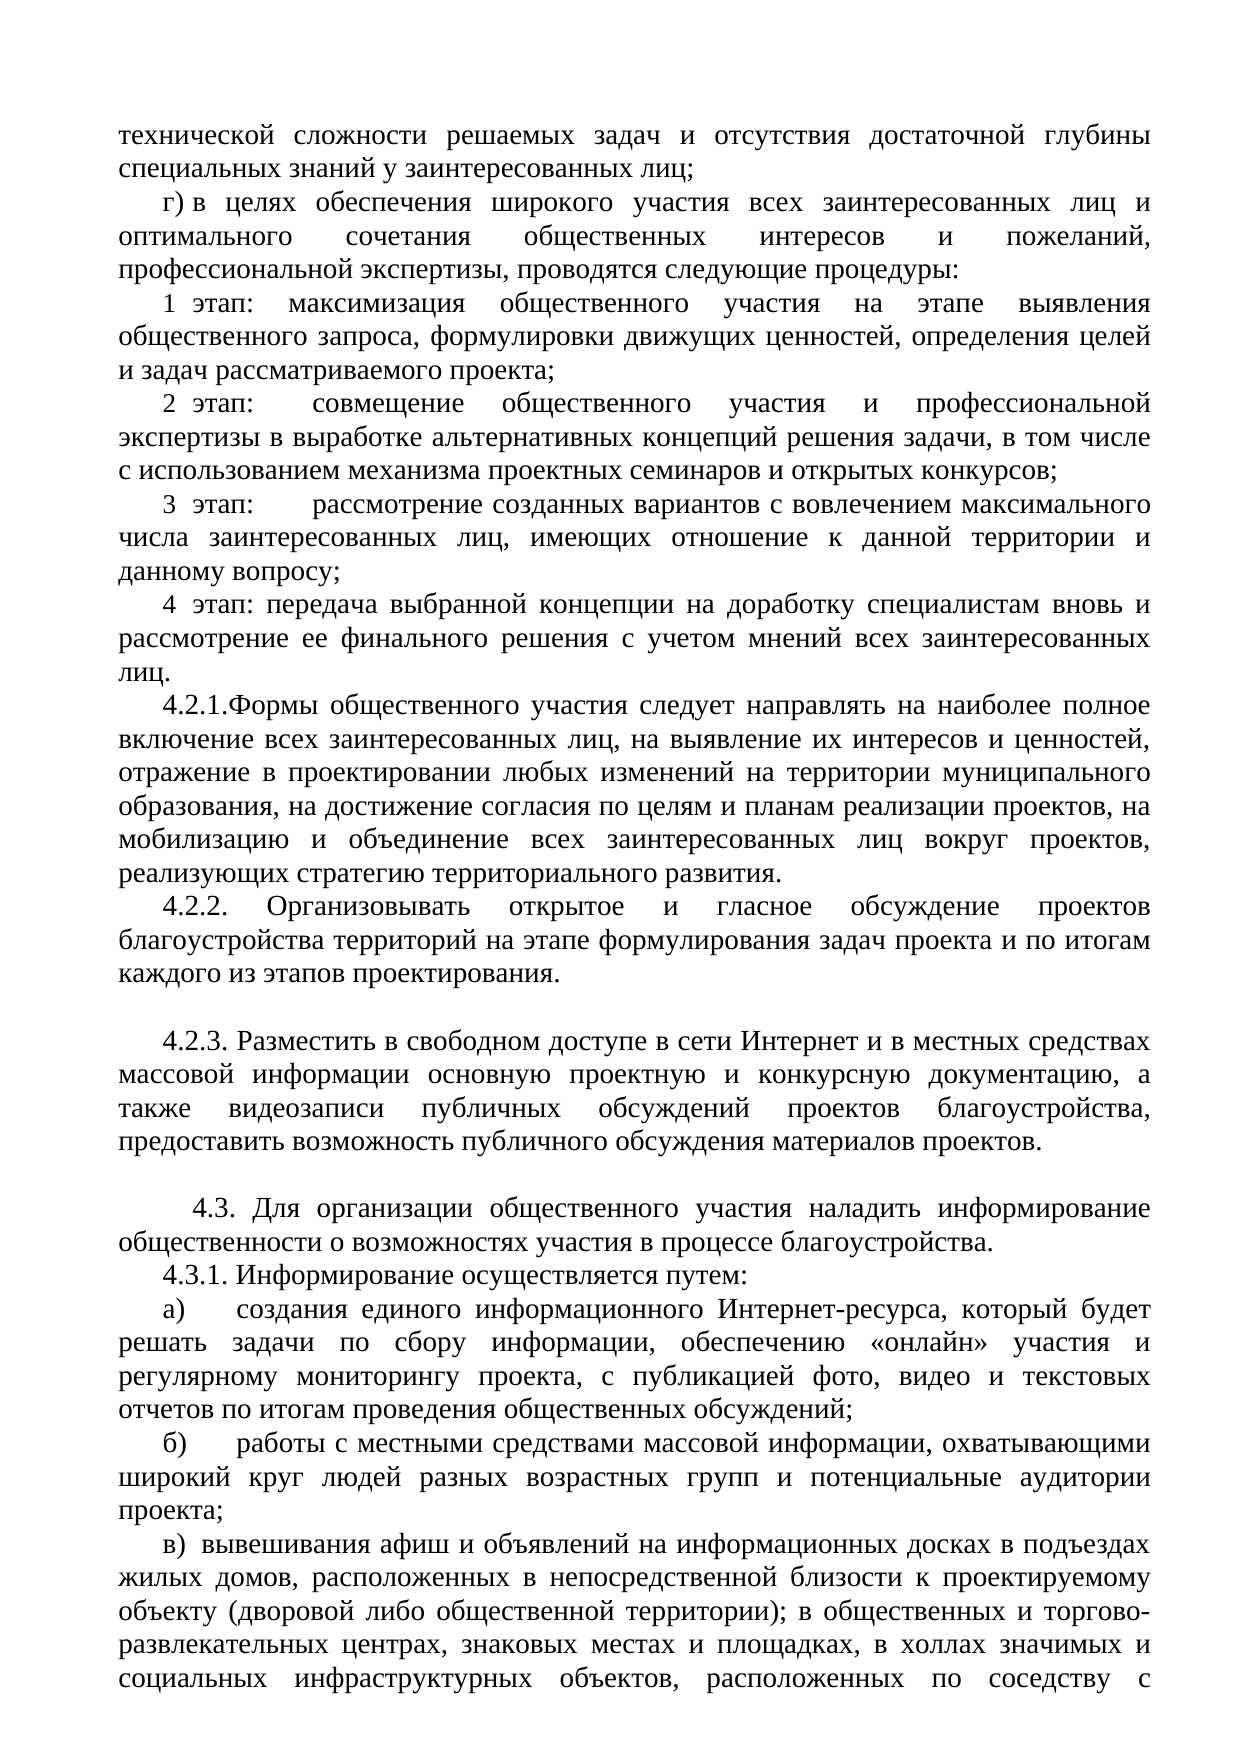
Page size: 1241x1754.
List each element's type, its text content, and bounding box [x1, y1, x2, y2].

text технической сложности решаемых задач и отсутствия достаточной глубины специальных знаний у заинтересованных лиц; [118, 117, 1152, 184]
list этап: передача выбранной концепции на доработку специалистам вновь и рассмотрение ее финального решения с учетом мнений всех заинтересованных лиц. [118, 587, 1152, 687]
text а) создания единого информационного Интернет-ресурса, который будет решать задачи по сбору информации, обеспечению «онлайн» участия и регулярному мониторингу проекта, с публикацией фото, видео и текстовых отчетов по итогам проведения общественных обсуждений; [118, 1291, 1152, 1425]
list этап: совмещение общественного участия и профессиональной экспертизы в выработке альтернативных концепций решения задачи, в том числе с использованием механизма проектных семинаров и открытых конкурсов; [118, 385, 1152, 486]
text 4.2.1.Формы общественного участия следует направлять на наиболее полное включение всех заинтересованных лиц, на выявление их интересов и ценностей, отражение в проектировании любых изменений на территории муниципального образования, на достижение согласия по целям и планам реализации проектов, на мобилизацию и объединение всех заинтересованных лиц вокруг проектов, реализующих стратегию территориального развития. [118, 687, 1152, 888]
text г) в целях обеспечения широкого участия всех заинтересованных лиц и оптимального сочетания общественных интересов и пожеланий, профессиональной экспертизы, проводятся следующие процедуры: [118, 184, 1152, 285]
list этап: рассмотрение созданных вариантов с вовлечением максимального числа заинтересованных лиц, имеющих отношение к данной территории и данному вопросу; [118, 486, 1152, 587]
list этап: максимизация общественного участия на этапе выявления общественного запроса, формулировки движущих ценностей, определения целей и задач рассматриваемого проекта; [118, 285, 1152, 385]
text 4.3. Для организации общественного участия наладить информирование общественности о возможностях участия в процессе благоустройства. [118, 1190, 1152, 1257]
text в) вывешивания афиш и объявлений на информационных досках в подъездах жилых домов, расположенных в непосредственной близости к проектируемому объекту (дворовой либо общественной территории); в общественных и торгово-развлекательных центрах, знаковых местах и площадках, в холлах значимых и социальных инфраструктурных объектов, расположенных по соседству с [118, 1526, 1152, 1693]
text 4.2.3. Разместить в свободном доступе в сети Интернет и в местных средствах массовой информации основную проектную и конкурсную документацию, а также видеозаписи публичных обсуждений проектов благоустройства, предоставить возможность публичного обсуждения материалов проектов. [118, 1023, 1152, 1157]
text 4.2.2. Организовывать открытое и гласное обсуждение проектов благоустройства территорий на этапе формулирования задач проекта и по итогам каждого из этапов проектирования. [118, 888, 1152, 989]
text б) работы с местными средствами массовой информации, охватывающими широкий круг людей разных возрастных групп и потенциальные аудитории проекта; [118, 1425, 1152, 1526]
text 4.3.1. Информирование осуществляется путем: [118, 1257, 1152, 1291]
